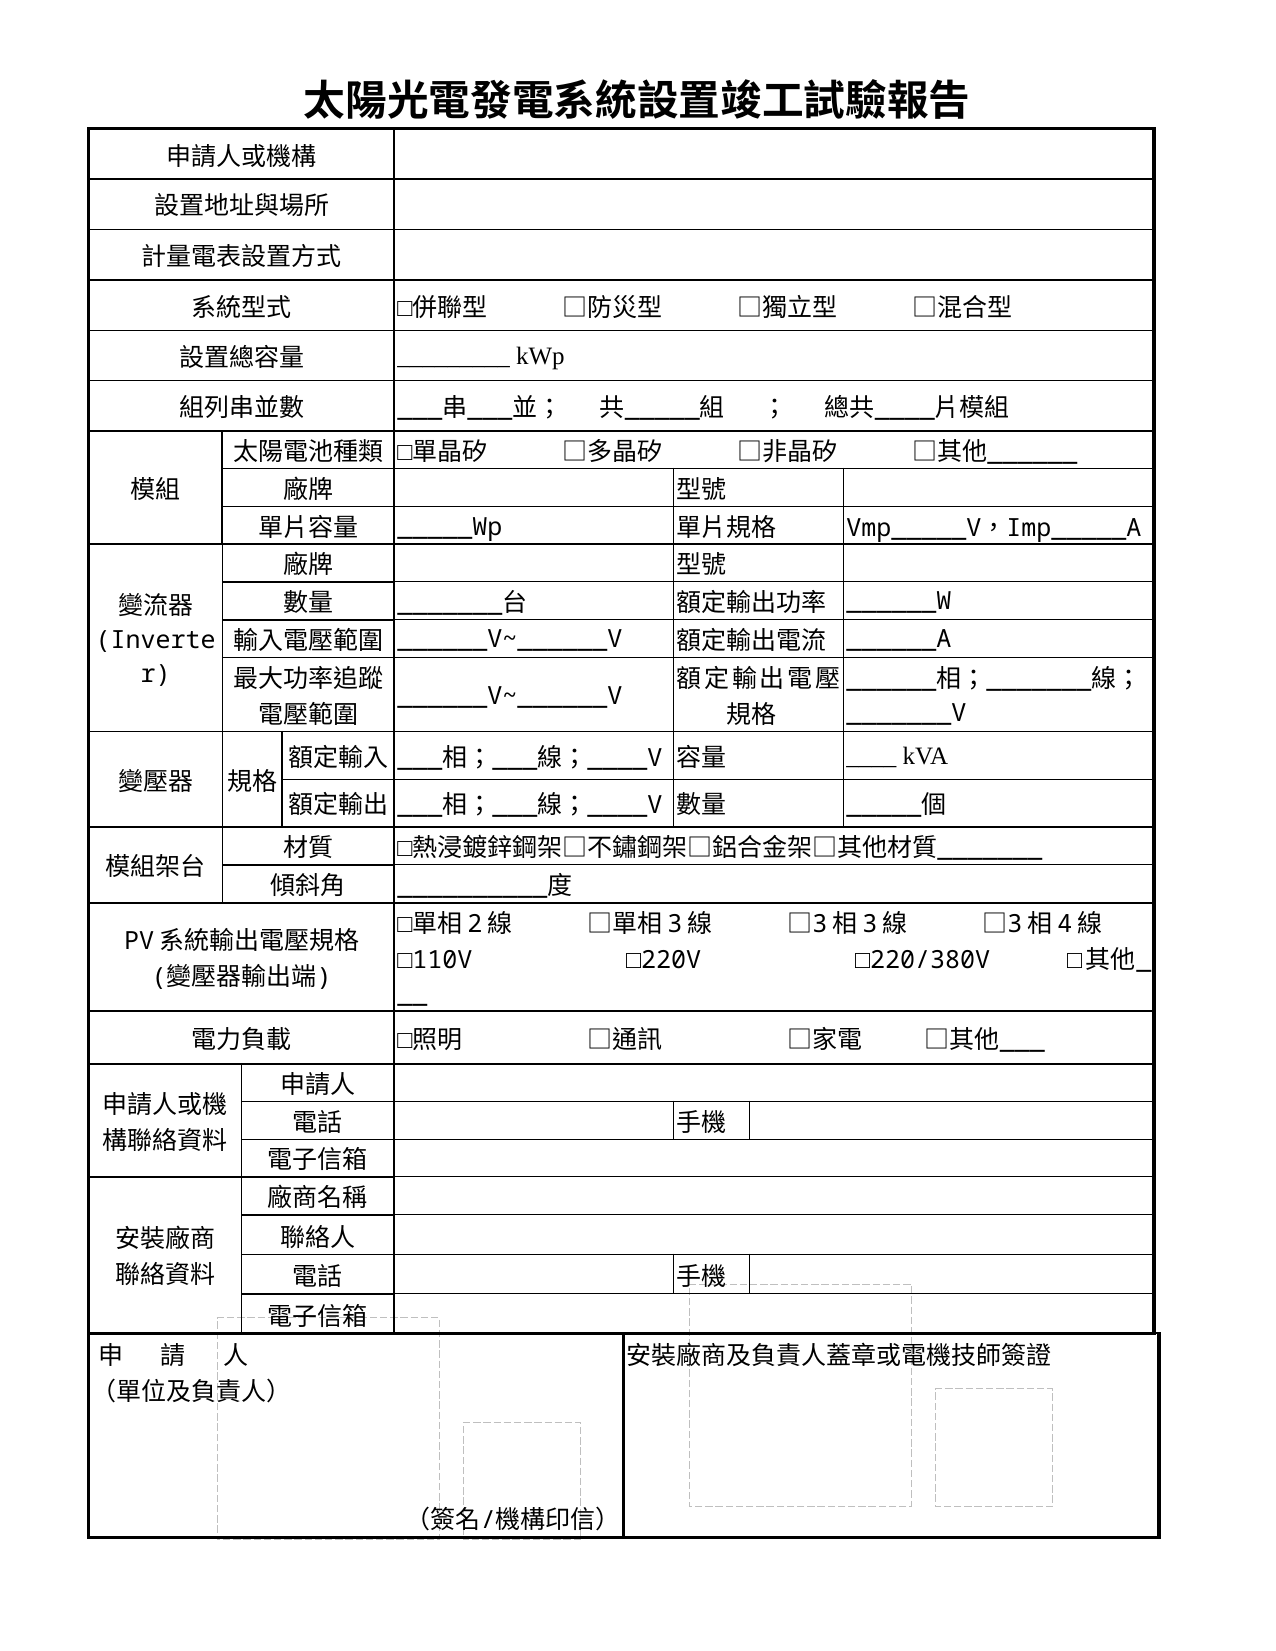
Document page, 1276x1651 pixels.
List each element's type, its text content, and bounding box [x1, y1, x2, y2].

table_cell ___串___並； 共_____組 ； 總共____片模組 [395, 381, 1152, 430]
table_cell 申請人或機構聯絡資料 [90, 1065, 241, 1176]
table_cell [395, 1215, 1152, 1253]
table_cell 電子信箱 [242, 1295, 393, 1332]
table_cell [844, 469, 1152, 506]
table_cell [395, 1177, 1152, 1214]
table_cell 廠商名稱 [242, 1178, 393, 1214]
table_cell PV系統輸出電壓規格 (變壓器輸出端) [90, 904, 393, 1010]
table_cell 傾斜角 [223, 866, 393, 902]
table_cell 設置總容量 [90, 331, 393, 380]
table_cell 額定輸出電流 [674, 620, 843, 657]
table_cell 計量電表設置方式 [90, 230, 393, 279]
table_cell □照明 □通訊 □家電 □其他___ [395, 1012, 1152, 1063]
table_cell [844, 545, 1152, 581]
table_cell [395, 180, 1152, 228]
table_header 申請人或機構 [90, 130, 393, 178]
table_cell □熱浸鍍鋅鋼架□不鏽鋼架□鋁合金架□其他材質_______ [395, 828, 1152, 864]
table_header [395, 130, 1152, 178]
table_cell [395, 1065, 1152, 1101]
table_cell __________度 [395, 865, 1152, 902]
table_cell 數量 [223, 583, 393, 619]
table_cell ____ kVA [844, 732, 1152, 778]
table_cell □併聯型 □防災型 □獨立型 □混合型 [395, 281, 1152, 330]
table_cell ______W [844, 582, 1152, 619]
table_cell [395, 230, 1152, 279]
table_cell [395, 469, 673, 506]
table_cell [395, 1255, 673, 1293]
table_cell 變流器 (Inverter) [90, 545, 222, 731]
table_cell 設置地址與場所 [90, 180, 393, 228]
table_cell 額定輸入 [283, 732, 393, 778]
table_cell _____個 [844, 780, 1152, 826]
table_cell Vmp_____V，Imp_____A [844, 507, 1152, 543]
table_cell [395, 1294, 1152, 1332]
table_cell ______V~______V [395, 658, 673, 731]
table_cell 電力負載 [90, 1012, 393, 1063]
table_cell 額定輸出 [283, 780, 393, 826]
table_cell 廠牌 [223, 469, 393, 506]
table_cell 最大功率追蹤電壓範圍 [223, 658, 393, 731]
table_cell _________ kWp [395, 331, 1152, 380]
table_cell 手機 [674, 1255, 749, 1293]
table_cell ______V~______V [395, 620, 673, 657]
table_cell _______台 [395, 582, 673, 619]
table_cell ______相；_______線； _______V [844, 658, 1152, 731]
table_cell [395, 1102, 673, 1138]
table_cell 容量 [674, 732, 843, 778]
table_cell 系統型式 [90, 281, 393, 330]
table_cell 規格 [223, 732, 281, 826]
table_cell 變壓器 [90, 732, 222, 826]
table_cell 數量 [674, 780, 843, 826]
table_cell □單相2線 □單相3線 □3相3線 □3相4線 □110V □220V □220/380V □其他___ [395, 904, 1152, 1010]
table_cell 電話 [242, 1102, 393, 1138]
table_cell 安裝廠商 聯絡資料 [90, 1178, 241, 1332]
table_cell 申 請 人 （單位及負責人） （簽名/機構印信） [90, 1335, 622, 1536]
table_cell 型號 [674, 469, 843, 506]
table_cell _____Wp [395, 507, 673, 543]
table_cell 安裝廠商及負責人蓋章或電機技師簽證 [625, 1334, 1157, 1536]
table_cell [750, 1255, 1152, 1293]
table_cell [395, 1140, 1152, 1176]
table_cell 額定輸出電壓規格 [674, 658, 843, 731]
table_cell 申請人 [242, 1065, 393, 1101]
table_cell 手機 [674, 1102, 749, 1138]
table_cell [750, 1102, 1152, 1138]
table_cell 電子信箱 [242, 1140, 393, 1176]
table_cell [395, 545, 673, 581]
table_cell 材質 [223, 828, 393, 864]
table_cell ___相；___線；____V [395, 780, 673, 826]
table_cell 電話 [242, 1255, 393, 1293]
table_cell 輸入電壓範圍 [223, 621, 393, 657]
table_cell 型號 [674, 545, 843, 581]
table_cell 額定輸出功率 [674, 582, 843, 619]
table_cell ______A [844, 620, 1152, 657]
table_cell 太陽電池種類 [223, 432, 393, 468]
text 太陽光電發電系統設置竣工試驗報告 [89, 67, 1185, 127]
table_cell ___相；___線；____V [395, 732, 673, 778]
table_cell 模組 [90, 432, 221, 543]
table_cell 模組架台 [90, 828, 222, 902]
table_cell 聯絡人 [242, 1216, 393, 1253]
table_cell 廠牌 [223, 545, 393, 581]
table_cell 單片規格 [674, 507, 843, 543]
table_cell 組列串並數 [90, 381, 393, 430]
table_cell □單晶矽 □多晶矽 □非晶矽 □其他______ [395, 432, 1152, 468]
table_cell 單片容量 [223, 507, 393, 543]
